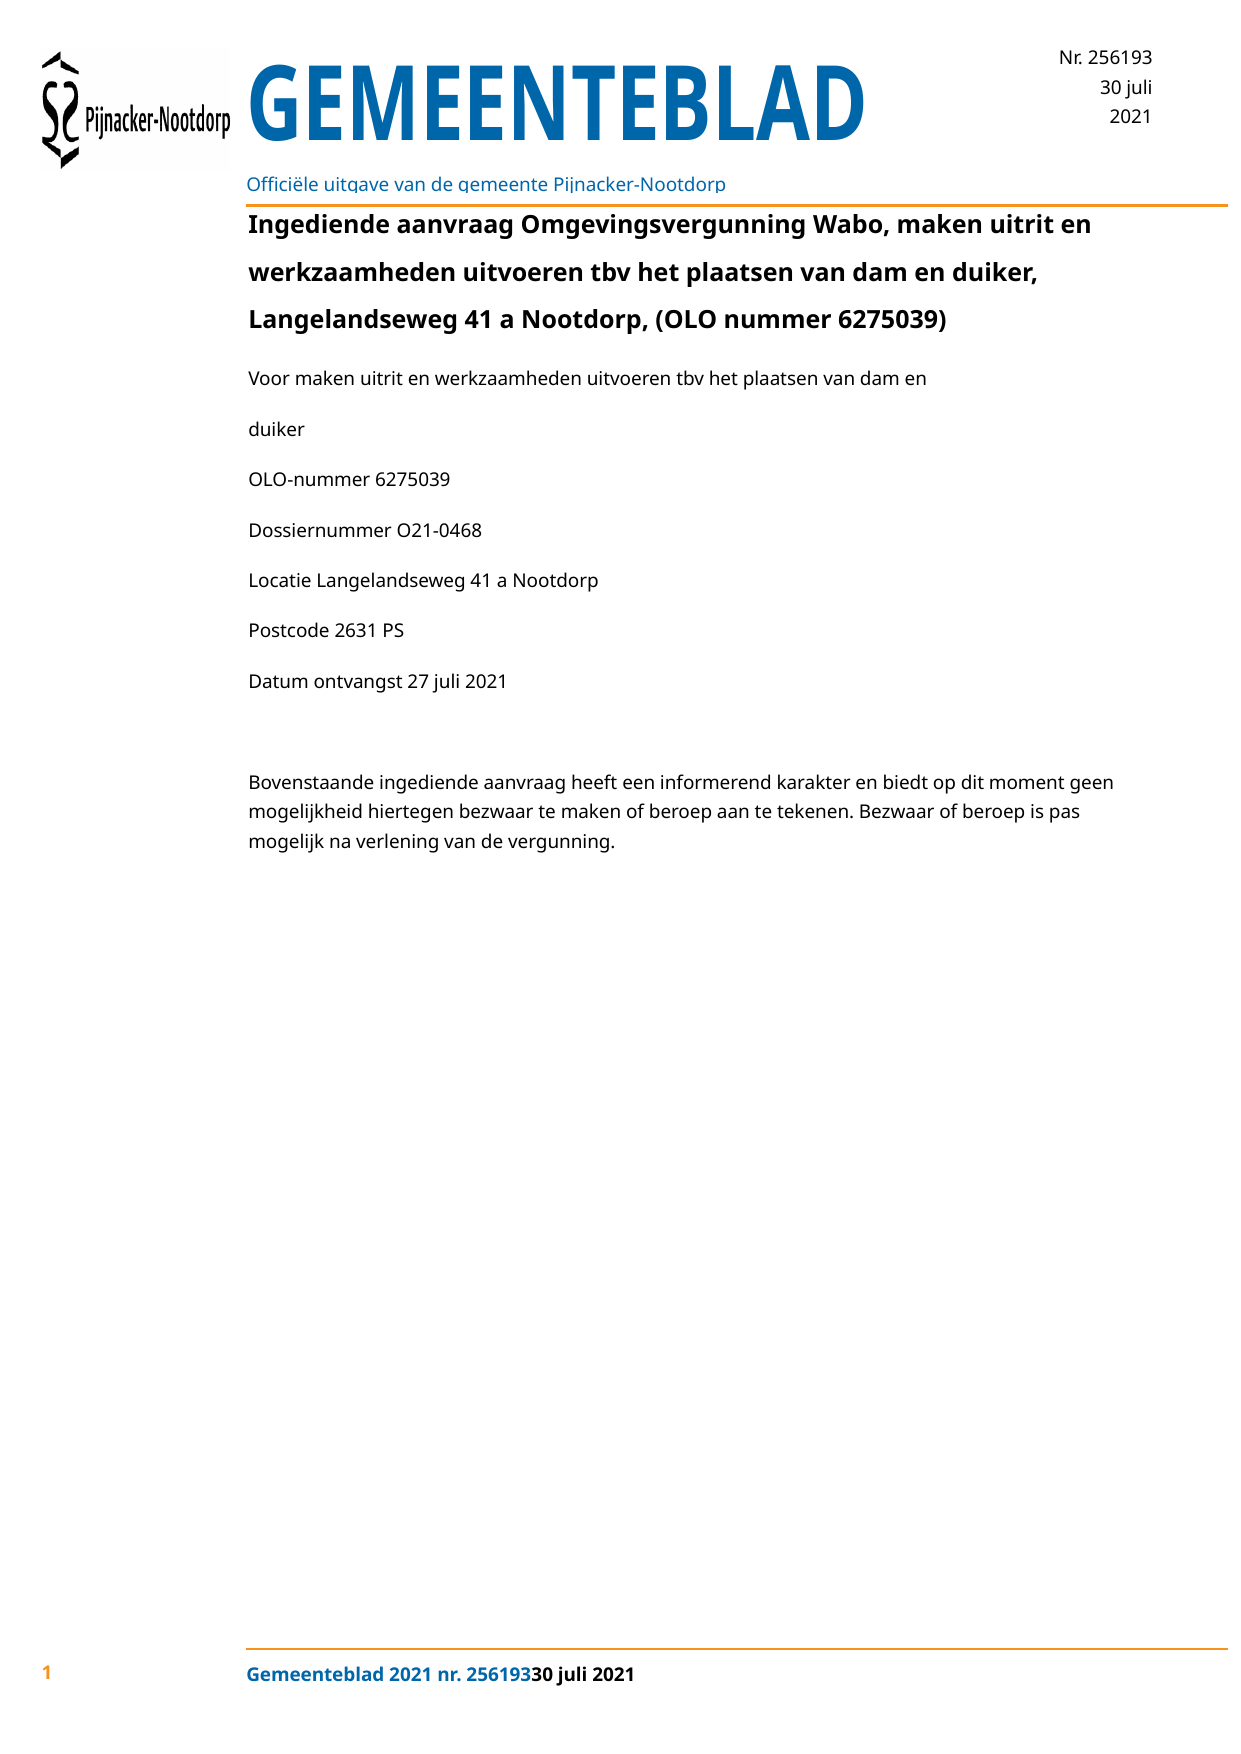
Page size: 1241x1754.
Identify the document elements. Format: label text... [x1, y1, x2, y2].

text Voor maken uitrit en werkzaamheden uitvoeren tbv het plaatsen van dam en [248, 366, 1152, 391]
text Datum ontvangst 27 juli 2021 [248, 668, 1152, 694]
text OLO-nummer 6275039 [248, 466, 1152, 492]
text duiker [248, 416, 1152, 442]
text Dossiernummer O21-0468 [248, 517, 1152, 542]
text Postcode 2631 PS [248, 618, 1152, 643]
text Bovenstaande ingediende aanvraag heeft een informerend karakter en biedt op dit moment geen mogelijkheid hiertegen bezwaar te maken of beroep aan te tekenen. Bezwaar of beroep is pas mogelijk na verlening van de vergunning. [248, 769, 1152, 854]
text Locatie Langelandseweg 41 a Nootdorp [248, 567, 1152, 593]
picture [41, 47, 231, 172]
text Ingediende aanvraag Omgevingsvergunning Wabo, maken uitrit en werkzaamheden uitvoeren tbv het plaatsen van dam en duiker, Langelandseweg 41 a Nootdorp, (OLO nummer 6275039) [248, 207, 1152, 336]
